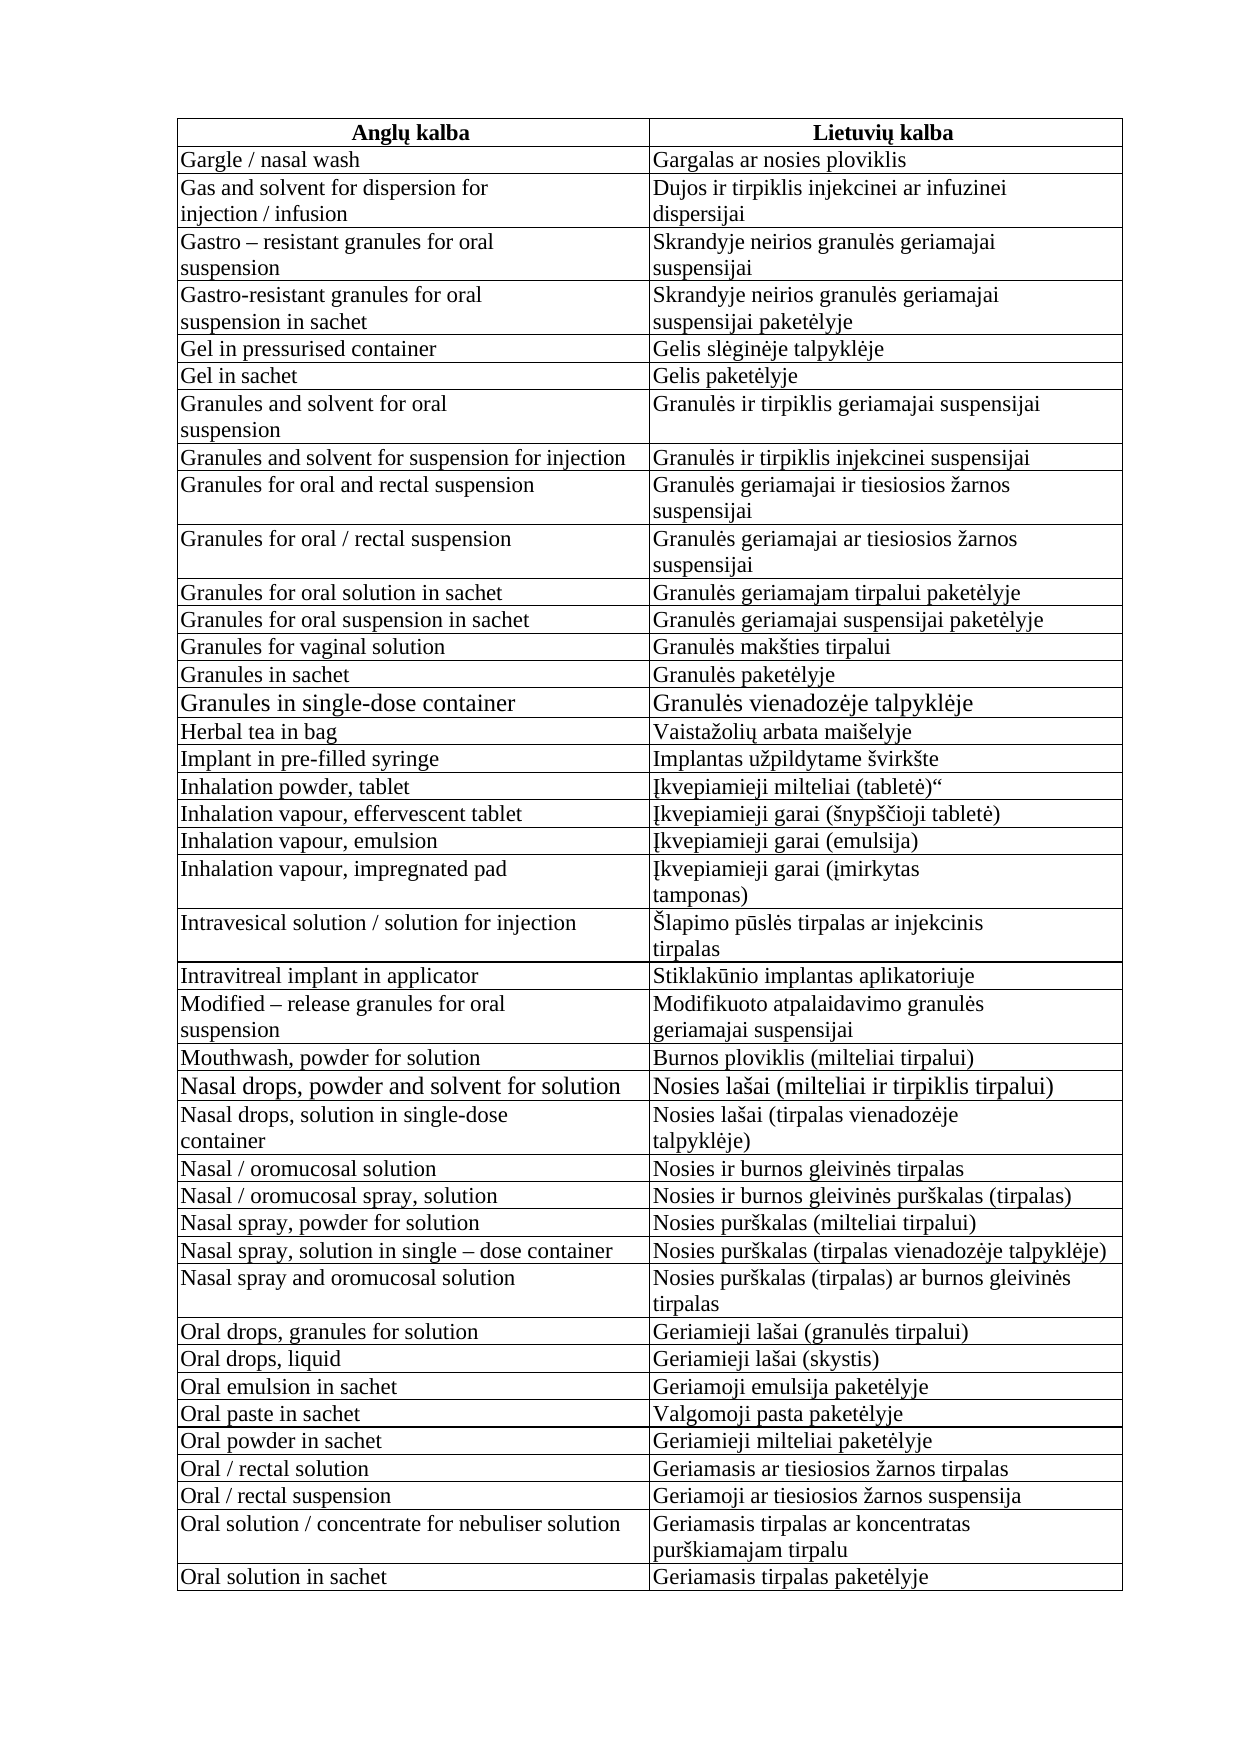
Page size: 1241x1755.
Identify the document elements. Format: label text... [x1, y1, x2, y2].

table_cell Granules for oral suspension in sachet [178, 606, 649, 632]
table_cell Implantas užpildytame švirkšte [650, 745, 1122, 772]
table_cell Geriamieji milteliai paketėlyje [650, 1428, 1122, 1454]
table_cell Stiklakūnio implantas aplikatoriuje [650, 963, 1122, 989]
table_cell Gas and solvent for dispersion for injection / infusion [178, 174, 649, 227]
table_cell Herbal tea in bag [178, 718, 649, 744]
table_cell Granulės geriamajai ar tiesiosios žarnos suspensijai [650, 525, 1122, 578]
table_cell Nasal drops, solution in single-dose container [178, 1101, 649, 1153]
table_cell Gelis paketėlyje [650, 363, 1122, 389]
table_cell Gel in sachet [178, 363, 649, 389]
table_cell Geriamoji ar tiesiosios žarnos suspensija [650, 1482, 1122, 1509]
table_cell Nasal spray, solution in single – dose container [178, 1237, 649, 1263]
table_cell Burnos ploviklis (milteliai tirpalui) [650, 1044, 1122, 1070]
table_cell Granules in single-dose container [178, 688, 649, 717]
table_cell Nosies ir burnos gleivinės tirpalas [650, 1155, 1122, 1181]
table_cell Geriamieji lašai (granulės tirpalui) [650, 1318, 1122, 1344]
table_cell Oral emulsion in sachet [178, 1373, 649, 1399]
table_cell Oral solution in sachet [178, 1564, 649, 1590]
table_cell Dujos ir tirpiklis injekcinei ar infuzinei dispersijai [650, 174, 1122, 227]
table_cell Mouthwash, powder for solution [178, 1044, 649, 1070]
table_cell Nosies purškalas (tirpalas vienadozėje talpyklėje) [650, 1237, 1122, 1263]
table_cell Geriamasis tirpalas ar koncentratas purškiamajam tirpalu [650, 1510, 1122, 1562]
table_cell Granules for oral and rectal suspension [178, 471, 649, 524]
table_cell Inhalation vapour, impregnated pad [178, 855, 649, 908]
table_cell Gel in pressurised container [178, 335, 649, 362]
table_cell Įkvepiamieji garai (šnypščioji tabletė) [650, 800, 1122, 827]
table_cell Nasal / oromucosal spray, solution [178, 1182, 649, 1208]
table_cell Inhalation vapour, emulsion [178, 828, 649, 854]
table_cell Modified – release granules for oral suspension [178, 990, 649, 1043]
table_cell Oral / rectal suspension [178, 1482, 649, 1509]
table_cell Vaistažolių arbata maišelyje [650, 718, 1122, 744]
table_cell Valgomoji pasta paketėlyje [650, 1400, 1122, 1426]
table_cell Gargalas ar nosies ploviklis [650, 147, 1122, 173]
table_cell Nosies purškalas (tirpalas) ar burnos gleivinės tirpalas [650, 1264, 1122, 1317]
table_cell Oral drops, liquid [178, 1345, 649, 1372]
table_cell Granulės makšties tirpalui [650, 634, 1122, 660]
table_cell Granulės vienadozėje talpyklėje [650, 688, 1122, 717]
table_cell Intravitreal implant in applicator [178, 963, 649, 989]
table_cell Intravesical solution / solution for injection [178, 909, 649, 961]
table_cell Granules for vaginal solution [178, 634, 649, 660]
table_cell Granulės geriamajai suspensijai paketėlyje [650, 606, 1122, 632]
table_header Lietuvių kalba [650, 119, 1122, 146]
table_cell Granulės geriamajam tirpalui paketėlyje [650, 579, 1122, 605]
table_cell Nosies purškalas (milteliai tirpalui) [650, 1209, 1122, 1236]
table_cell Nosies lašai (milteliai ir tirpiklis tirpalui) [650, 1071, 1122, 1100]
table_cell Nasal spray and oromucosal solution [178, 1264, 649, 1317]
table_cell Modifikuoto atpalaidavimo granulės geriamajai suspensijai [650, 990, 1122, 1043]
table_cell Inhalation vapour, effervescent tablet [178, 800, 649, 827]
table_cell Implant in pre-filled syringe [178, 745, 649, 772]
table_cell Granulės ir tirpiklis injekcinei suspensijai [650, 444, 1122, 470]
table_cell Gastro – resistant granules for oral suspension [178, 228, 649, 280]
table_cell Oral paste in sachet [178, 1400, 649, 1426]
table_cell Geriamasis tirpalas paketėlyje [650, 1564, 1122, 1590]
table_cell Įkvepiamieji garai (įmirkytas tamponas) [650, 855, 1122, 908]
table_cell Nosies ir burnos gleivinės purškalas (tirpalas) [650, 1182, 1122, 1208]
table_cell Gargle / nasal wash [178, 147, 649, 173]
table_cell Granules for oral / rectal suspension [178, 525, 649, 578]
table_cell Šlapimo pūslės tirpalas ar injekcinis tirpalas [650, 909, 1122, 961]
table_cell Inhalation powder, tablet [178, 773, 649, 799]
table_cell Granulės geriamajai ir tiesiosios žarnos suspensijai [650, 471, 1122, 524]
table_cell Granules in sachet [178, 661, 649, 687]
table_cell Gastro-resistant granules for oral suspension in sachet [178, 281, 649, 334]
table_cell Geriamasis ar tiesiosios žarnos tirpalas [650, 1455, 1122, 1481]
table_cell Nasal / oromucosal solution [178, 1155, 649, 1181]
table_cell Granules and solvent for oral suspension [178, 390, 649, 443]
table_cell Granulės paketėlyje [650, 661, 1122, 687]
table_cell Nasal drops, powder and solvent for solution [178, 1071, 649, 1100]
table_cell Granules for oral solution in sachet [178, 579, 649, 605]
table_cell Įkvepiamieji milteliai (tabletė)“ [650, 773, 1122, 799]
table_cell Oral drops, granules for solution [178, 1318, 649, 1344]
table_cell Skrandyje neirios granulės geriamajai suspensijai [650, 228, 1122, 280]
table_cell Oral powder in sachet [178, 1428, 649, 1454]
table_cell Skrandyje neirios granulės geriamajai suspensijai paketėlyje [650, 281, 1122, 334]
table_cell Nasal spray, powder for solution [178, 1209, 649, 1236]
table_cell Oral solution / concentrate for nebuliser solution [178, 1510, 649, 1562]
table_cell Granulės ir tirpiklis geriamajai suspensijai [650, 390, 1122, 443]
table_cell Įkvepiamieji garai (emulsija) [650, 828, 1122, 854]
table_cell Nosies lašai (tirpalas vienadozėje talpyklėje) [650, 1101, 1122, 1153]
table_cell Geriamieji lašai (skystis) [650, 1345, 1122, 1372]
table_cell Granules and solvent for suspension for injection [178, 444, 649, 470]
table_cell Geriamoji emulsija paketėlyje [650, 1373, 1122, 1399]
table_header Anglų kalba [178, 119, 649, 146]
table_cell Oral / rectal solution [178, 1455, 649, 1481]
table_cell Gelis slėginėje talpyklėje [650, 335, 1122, 362]
